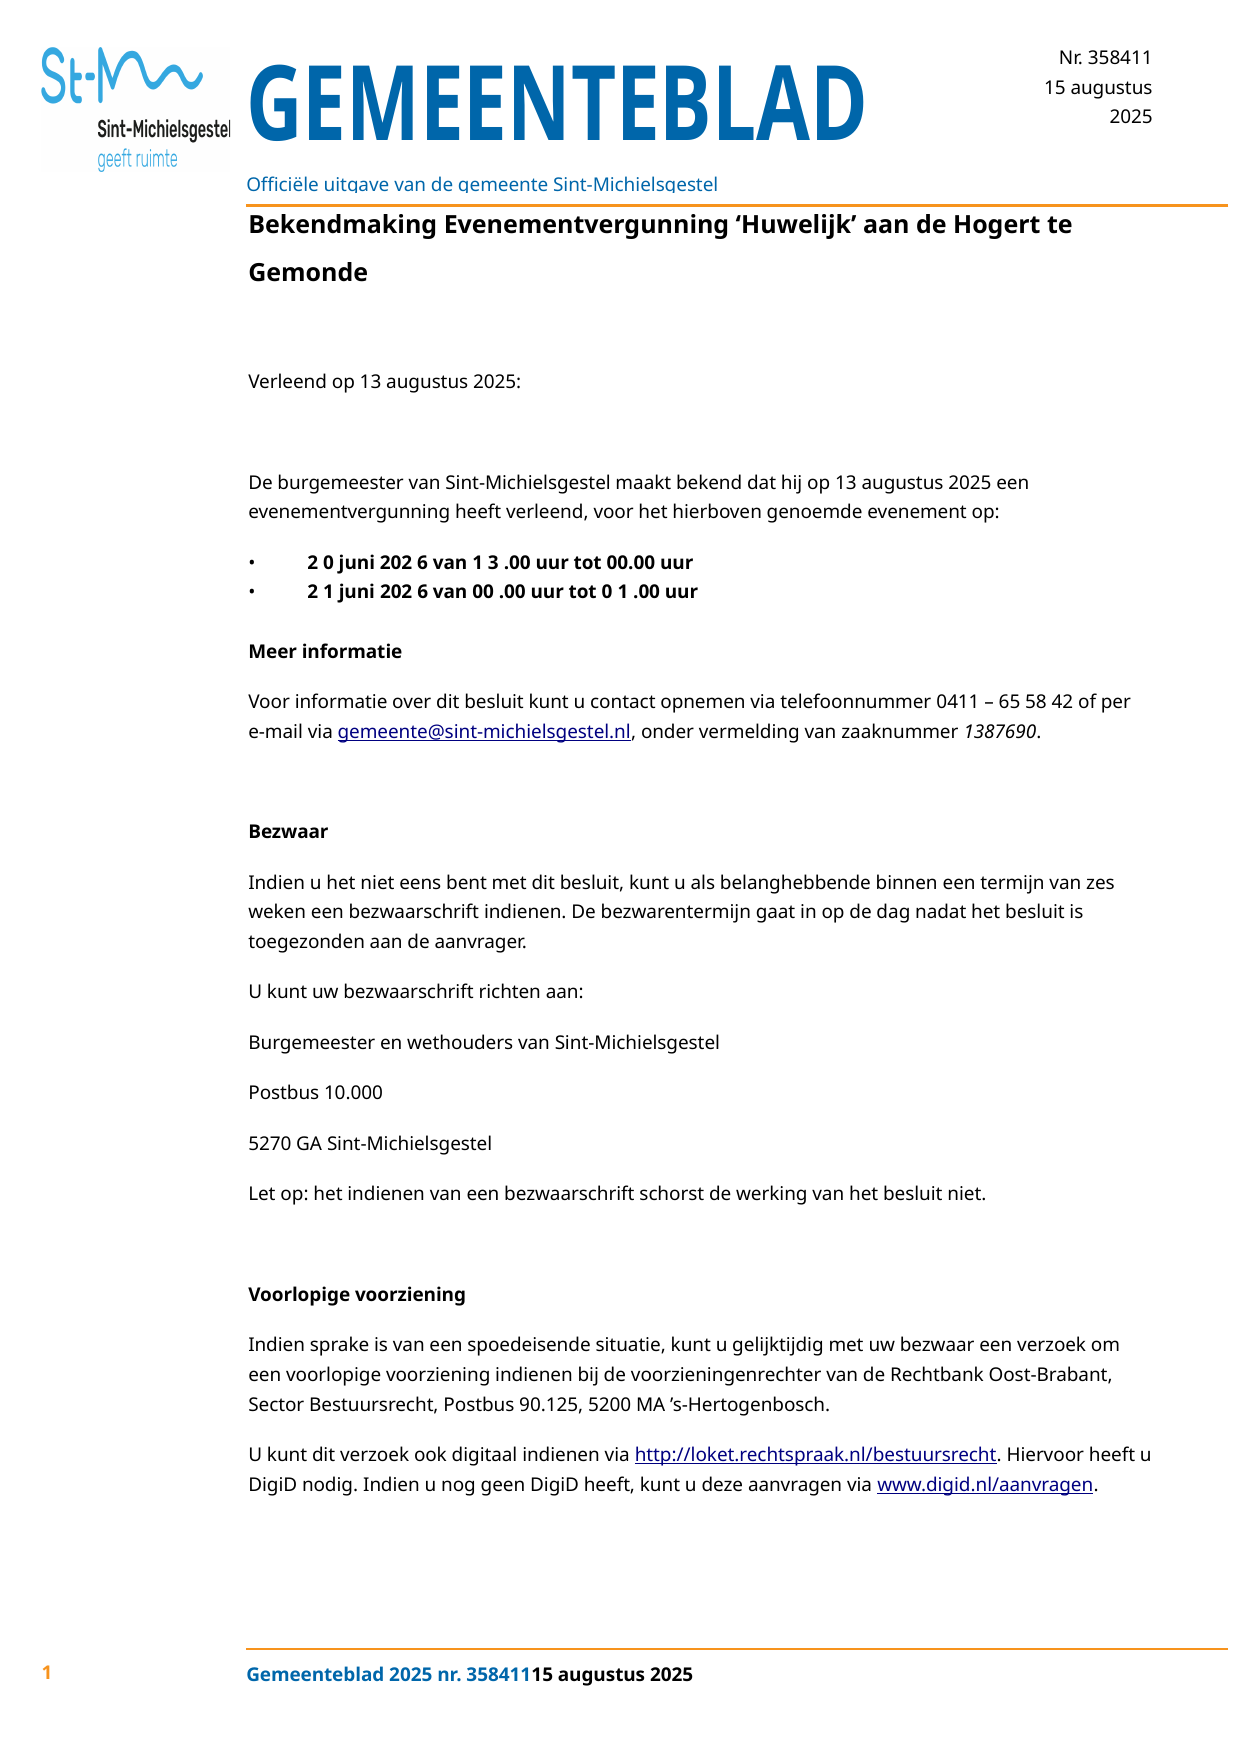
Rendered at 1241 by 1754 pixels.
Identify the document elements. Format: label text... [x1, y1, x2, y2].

text 5270 GA Sint-Michielsgestel [248, 1130, 1152, 1156]
text Indien u het niet eens bent met dit besluit, kunt u als belanghebbende binnen een termijn van zes weken een bezwaarschrift indienen. De bezwarentermijn gaat in op de dag nadat het besluit is toegezonden aan de aanvrager. [248, 869, 1152, 954]
text Let op: het indienen van een bezwaarschrift schorst de werking van het besluit niet. [248, 1180, 1152, 1206]
text U kunt dit verzoek ook digitaal indienen via http://loket.rechtspraak.nl/bestuursrecht. Hiervoor heeft u DigiD nodig. Indien u nog geen DigiD heeft, kunt u deze aanvragen via www.digid.nl/aanvragen. [248, 1441, 1152, 1497]
text Voorlopige voorziening [248, 1281, 1152, 1307]
picture [41, 47, 231, 172]
text Burgemeester en wethouders van Sint-Michielsgestel [248, 1029, 1152, 1055]
text Postbus 10.000 [248, 1079, 1152, 1105]
text Verleend op 13 augustus 2025: [248, 368, 1152, 394]
list 2 1 juni 202 6 van 00 .00 uur tot 0 1 .00 uur [248, 579, 1152, 604]
text Bekendmaking Evenementvergunning ‘Huwelijk’ aan de Hogert te Gemonde [248, 207, 1152, 288]
text Voor informatie over dit besluit kunt u contact opnemen via telefoonnummer 0411 – 65 58 42 of per e-mail via gemeente@sint-michielsgestel.nl, onder vermelding van zaaknummer 1387690. [248, 688, 1152, 744]
text Bezwaar [248, 819, 1152, 844]
list 2 0 juni 202 6 van 1 3 .00 uur tot 00.00 uur [248, 549, 1152, 575]
text Meer informatie [248, 638, 1152, 664]
text Indien sprake is van een spoedeisende situatie, kunt u gelijktijdig met uw bezwaar een verzoek om een voorlopige voorziening indienen bij de voorzieningenrechter van de Rechtbank Oost-Brabant, Sector Bestuursrecht, Postbus 90.125, 5200 MA ’s-Hertogenbosch. [248, 1332, 1152, 1417]
text De burgemeester van Sint-Michielsgestel maakt bekend dat hij op 13 augustus 2025 een evenementvergunning heeft verleend, voor het hierboven genoemde evenement op: [248, 469, 1152, 524]
text U kunt uw bezwaarschrift richten aan: [248, 979, 1152, 1004]
